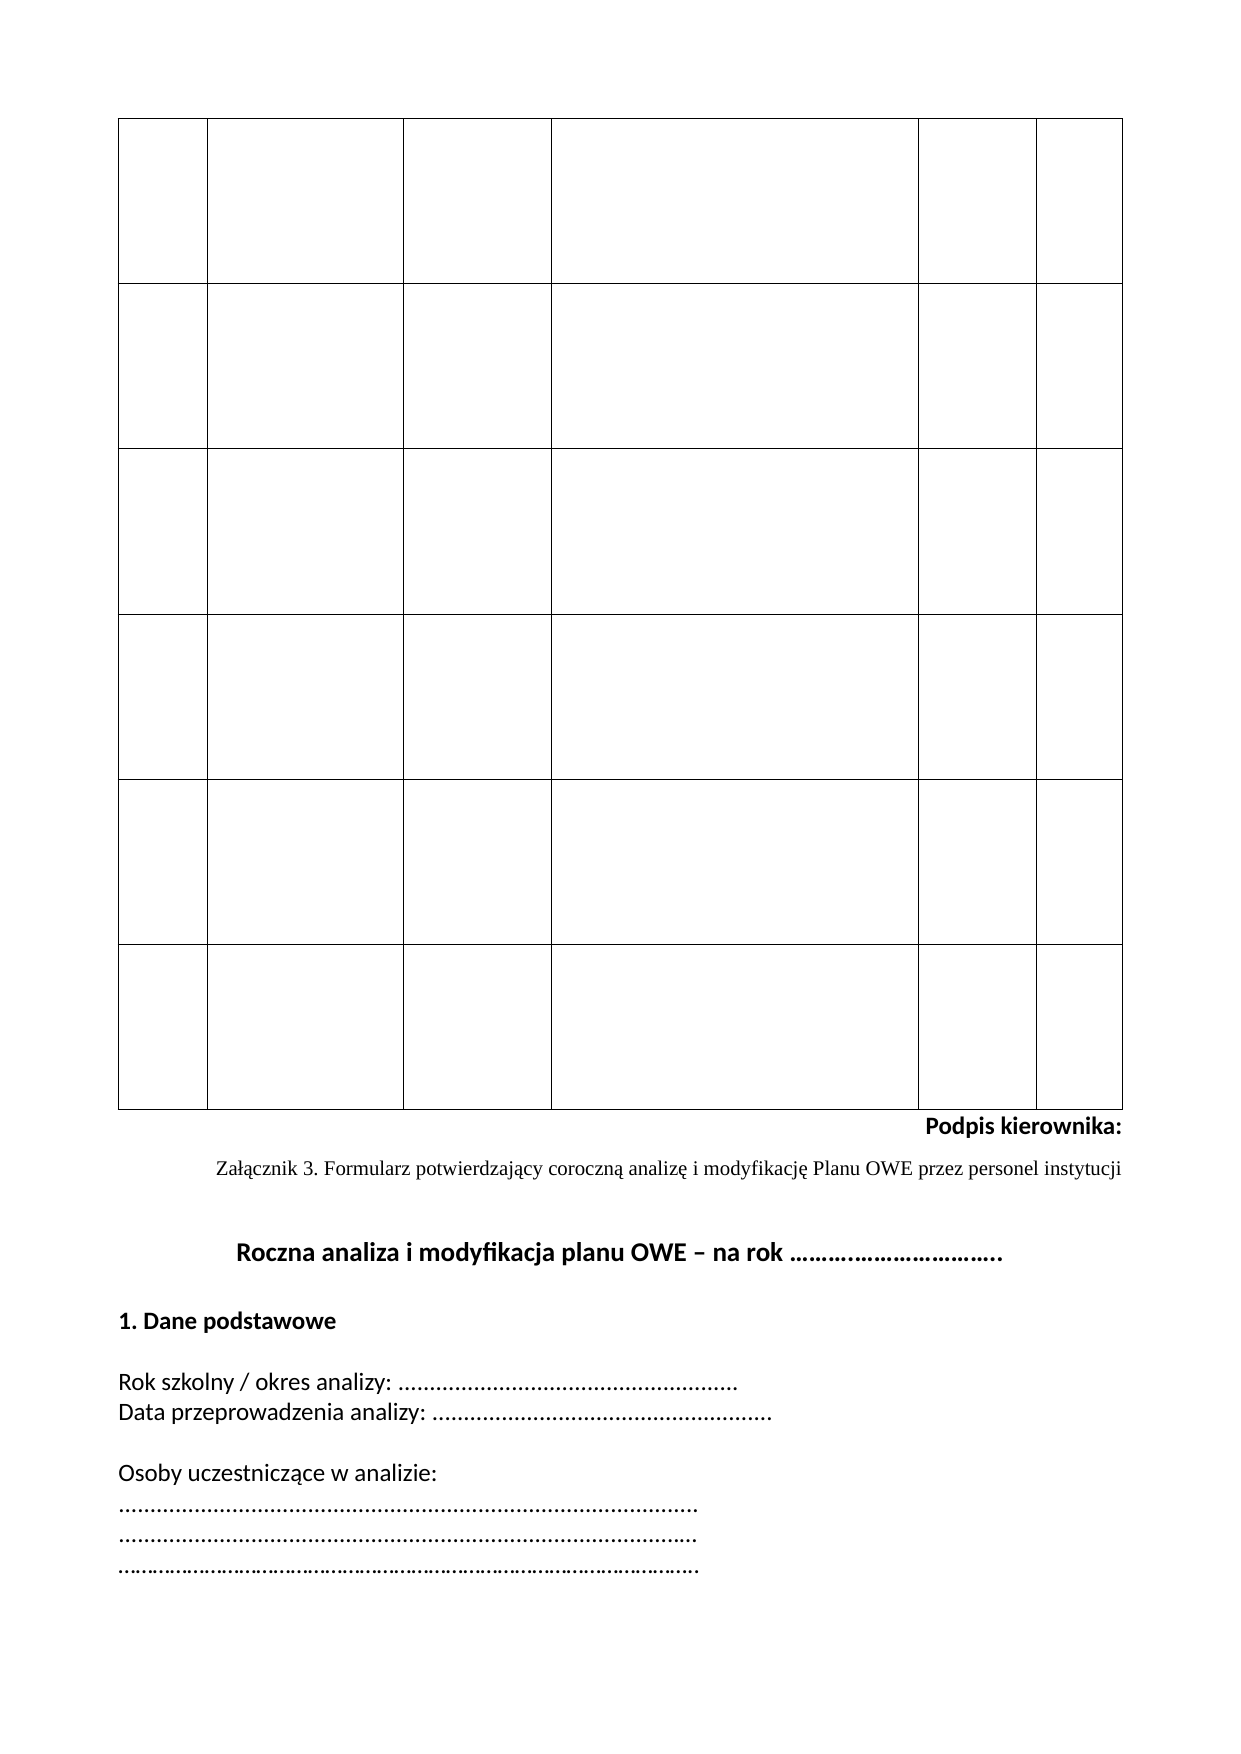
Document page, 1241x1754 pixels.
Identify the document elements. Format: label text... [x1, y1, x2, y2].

text Data przeprowadzenia analizy: ...................................................... [118, 1397, 1122, 1427]
table_cell [1037, 119, 1122, 283]
table_cell [404, 119, 551, 283]
table_cell [552, 284, 918, 448]
subtitle 1. Dane podstawowe [118, 1305, 1122, 1336]
table_cell [404, 945, 551, 1109]
text ……………………………………………………………………………………….. [118, 1549, 1122, 1580]
table_cell [208, 615, 403, 778]
table_cell [404, 449, 551, 613]
table_cell [119, 119, 207, 283]
table_cell [1037, 945, 1122, 1109]
table_cell [1037, 780, 1122, 944]
table_cell [919, 615, 1036, 778]
table_cell [119, 780, 207, 944]
table_cell [208, 449, 403, 613]
table_cell [404, 615, 551, 778]
table_cell [552, 119, 918, 283]
table_cell [919, 284, 1036, 448]
table_cell [919, 119, 1036, 283]
table_cell [552, 945, 918, 1109]
table_cell [919, 780, 1036, 944]
text Załącznik 3. Formularz potwierdzający coroczną analizę i modyfikację Planu OWE przez personel instytucji [118, 1156, 1122, 1179]
table_cell [208, 780, 403, 944]
table_cell [208, 119, 403, 283]
text Podpis kierownika: [118, 1110, 1122, 1140]
table_cell [119, 615, 207, 778]
table_cell [552, 449, 918, 613]
table_cell [404, 780, 551, 944]
text Rok szkolny / okres analizy: ...................................................... [118, 1366, 1122, 1397]
table_cell [119, 284, 207, 448]
table_cell [404, 284, 551, 448]
table_cell [919, 945, 1036, 1109]
table_cell [552, 615, 918, 778]
table_cell [1037, 449, 1122, 613]
text Roczna analiza i modyfikacja planu OWE – na rok ……….………………….. [118, 1235, 1122, 1268]
table_cell [208, 945, 403, 1109]
table_cell [208, 284, 403, 448]
table_cell [119, 945, 207, 1109]
table_cell [1037, 284, 1122, 448]
table_cell [552, 780, 918, 944]
table_cell [1037, 615, 1122, 778]
table_cell [919, 449, 1036, 613]
table_cell [119, 449, 207, 613]
text Osoby uczestniczące w analizie: ............................................................................................ .........................................................................................… [118, 1458, 1122, 1549]
